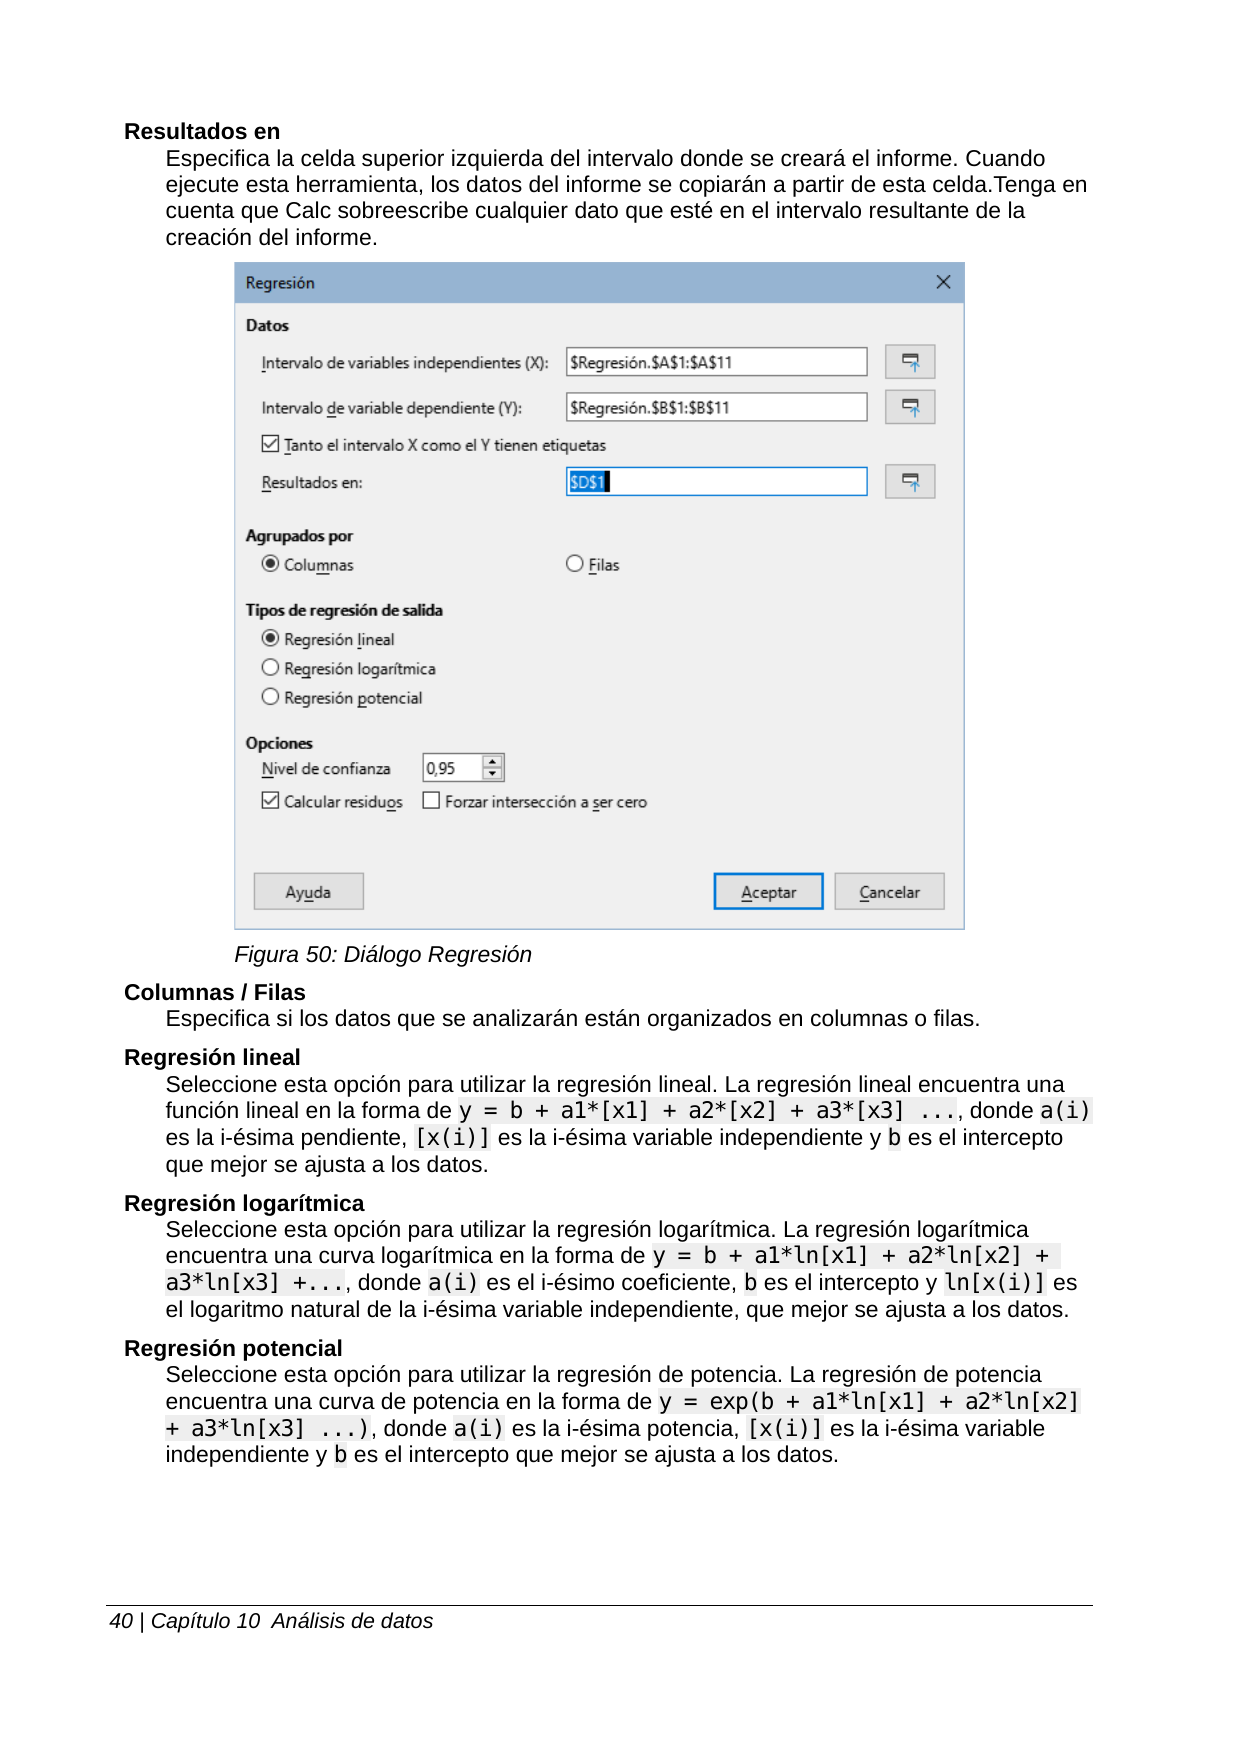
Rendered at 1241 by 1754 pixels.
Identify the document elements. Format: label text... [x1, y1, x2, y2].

text Seleccione esta opción para utilizar la regresión de potencia. La regresión de potencia encuentra una curva de potencia en la forma de y = exp(b + a1*ln[x1] + a2*ln[x2] + a3*ln[x3] ...), donde a(i) es la i-ésima potencia, [x(i)] es la i-ésima variable independiente y b es el intercepto que mejor se ajusta a los datos. [165, 1361, 1093, 1468]
text Seleccione esta opción para utilizar la regresión lineal. La regresión lineal encuentra una función lineal en la forma de y = b + a1*[x1] + a2*[x2] + a3*[x3] ..., donde a(i) es la i-ésima pendiente, [x(i)] es la i-ésima variable independiente y b es el intercepto que mejor se ajusta a los datos. [165, 1071, 1093, 1177]
text Seleccione esta opción para utilizar la regresión logarítmica. La regresión logarítmica encuentra una curva logarítmica en la forma de y = b + a1*ln[x1] + a2*ln[x2] + a3*ln[x3] +..., donde a(i) es el i-ésimo coeficiente, b es el intercepto y ln[x(i)] es el logaritmo natural de la i-ésima variable independiente, que mejor se ajusta a los datos. [165, 1216, 1093, 1322]
text Regresión lineal [124, 1044, 1093, 1071]
text Regresión potencial [124, 1335, 1093, 1361]
text Resultados en [124, 118, 1093, 144]
text Figura 50: Diálogo Regresión [234, 941, 965, 967]
picture [234, 262, 965, 930]
text Especifica si los datos que se analizarán están organizados en columnas o filas. [165, 1005, 1093, 1032]
text Columnas / Filas [124, 979, 1093, 1005]
text Especifica la celda superior izquierda del intervalo donde se creará el informe. Cuando ejecute esta herramienta, los datos del informe se copiarán a partir de esta celda.Tenga en cuenta que Calc sobreescribe cualquier dato que esté en el intervalo resultante de la creación del informe. [165, 144, 1093, 250]
text Regresión logarítmica [124, 1189, 1093, 1216]
